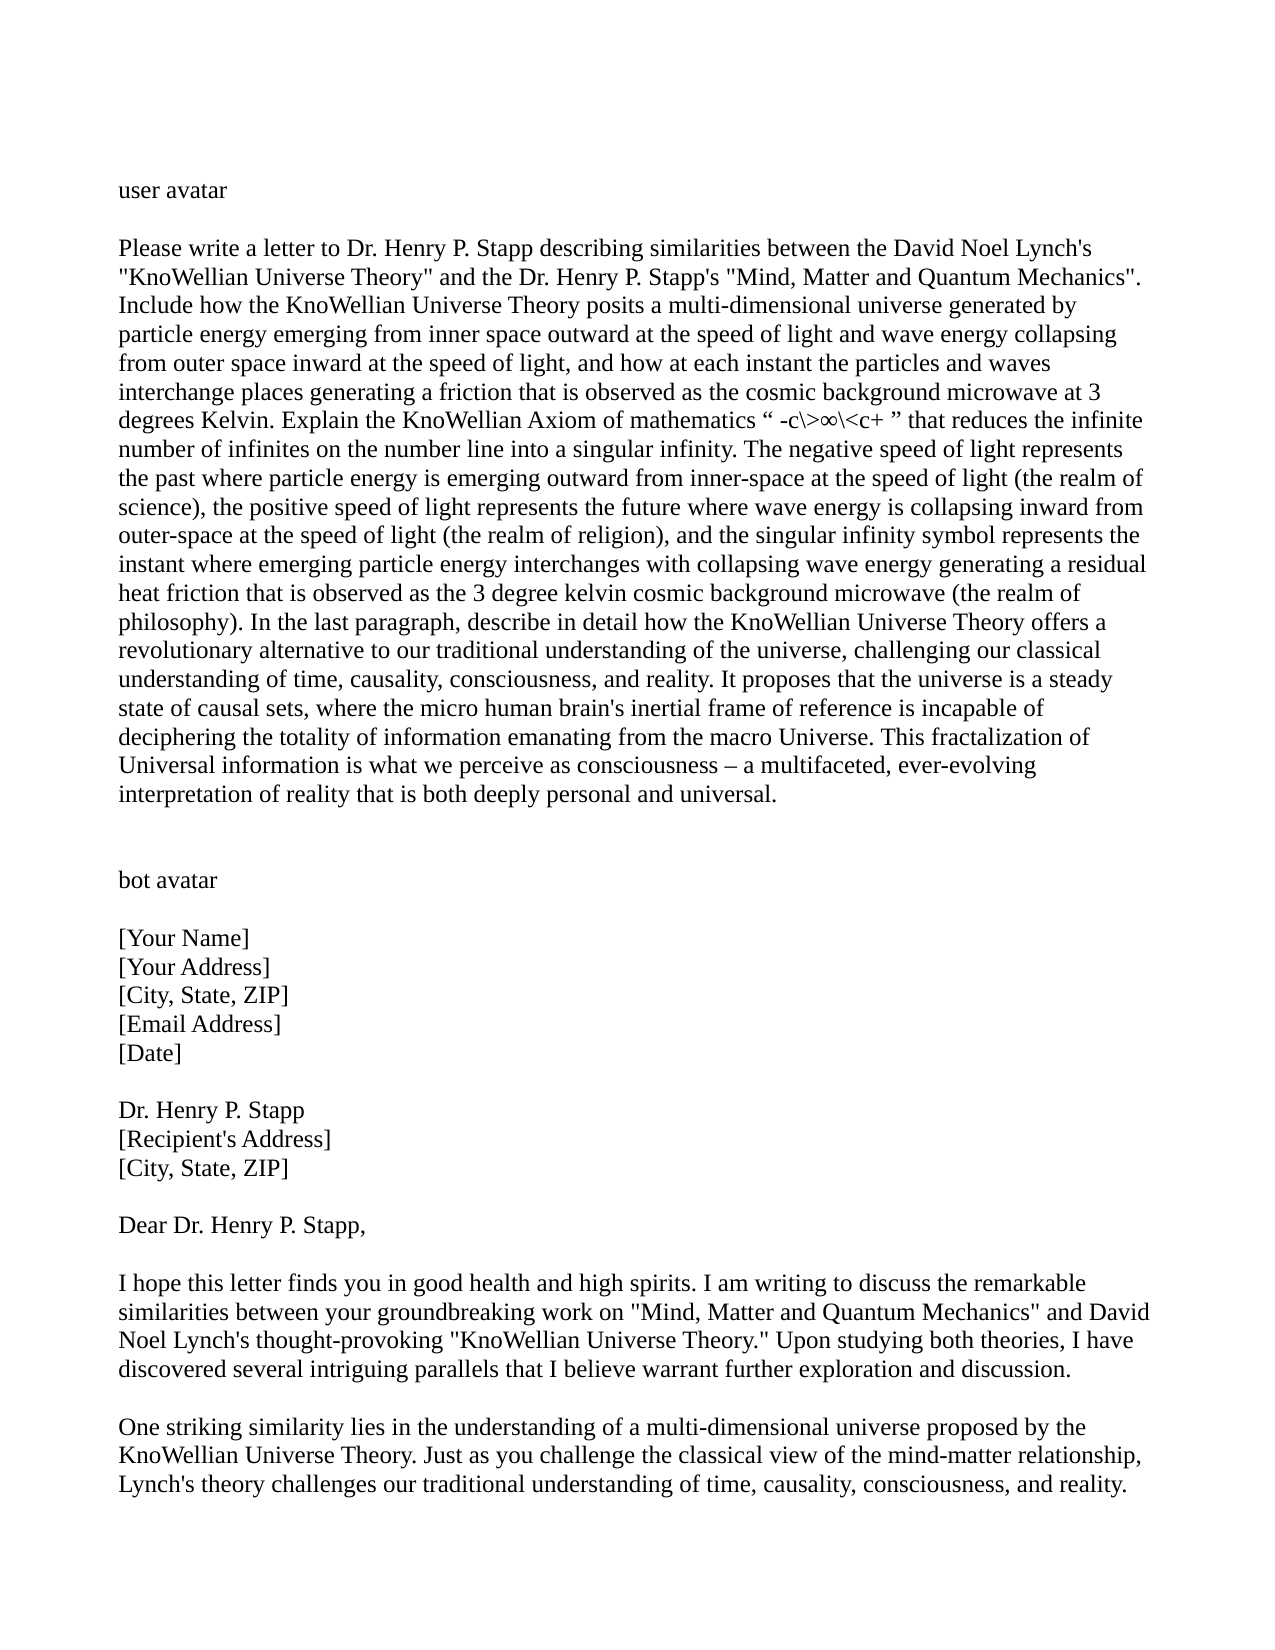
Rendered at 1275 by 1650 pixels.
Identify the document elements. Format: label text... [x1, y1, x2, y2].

text Dear Dr. Henry P. Stapp, [118, 1211, 1157, 1239]
text [Your Name] [118, 923, 1157, 952]
text I hope this letter finds you in good health and high spirits. I am writing to discuss the remarkable similarities between your groundbreaking work on "Mind, Matter and Quantum Mechanics" and David Noel Lynch's thought-provoking "KnoWellian Universe Theory." Upon studying both theories, I have discovered several intriguing parallels that I believe warrant further exploration and discussion. [118, 1268, 1157, 1383]
text [City, State, ZIP] [118, 981, 1157, 1009]
text [Your Address] [118, 952, 1157, 981]
text Please write a letter to Dr. Henry P. Stapp describing similarities between the David Noel Lynch's "KnoWellian Universe Theory" and the Dr. Henry P. Stapp's "Mind, Matter and Quantum Mechanics". Include how the KnoWellian Universe Theory posits a multi-dimensional universe generated by particle energy emerging from inner space outward at the speed of light and wave energy collapsing from outer space inward at the speed of light, and how at each instant the particles and waves interchange places generating a friction that is observed as the cosmic background microwave at 3 degrees Kelvin. Explain the KnoWellian Axiom of mathematics “ -c\>∞\<c+ ” that reduces the infinite number of infinites on the number line into a singular infinity. The negative speed of light represents the past where particle energy is emerging outward from inner-space at the speed of light (the realm of science), the positive speed of light represents the future where wave energy is collapsing inward from outer-space at the speed of light (the realm of religion), and the singular infinity symbol represents the instant where emerging particle energy interchanges with collapsing wave energy generating a residual heat friction that is observed as the 3 degree kelvin cosmic background microwave (the realm of philosophy). In the last paragraph, describe in detail how the KnoWellian Universe Theory offers a revolutionary alternative to our traditional understanding of the universe, challenging our classical understanding of time, causality, consciousness, and reality. It proposes that the universe is a steady state of causal sets, where the micro human brain's inertial frame of reference is incapable of deciphering the totality of information emanating from the macro Universe. This fractalization of Universal information is what we perceive as consciousness – a multifaceted, ever-evolving interpretation of reality that is both deeply personal and universal. [118, 233, 1157, 808]
text bot avatar [118, 866, 1157, 894]
text [Date] [118, 1038, 1157, 1067]
text [City, State, ZIP] [118, 1153, 1157, 1182]
text [Email Address] [118, 1009, 1157, 1038]
text [Recipient's Address] [118, 1124, 1157, 1153]
text One striking similarity lies in the understanding of a multi-dimensional universe proposed by the KnoWellian Universe Theory. Just as you challenge the classical view of the mind-matter relationship, Lynch's theory challenges our traditional understanding of time, causality, consciousness, and reality. [118, 1412, 1157, 1498]
text Dr. Henry P. Stapp [118, 1096, 1157, 1124]
text user avatar [118, 176, 1157, 204]
